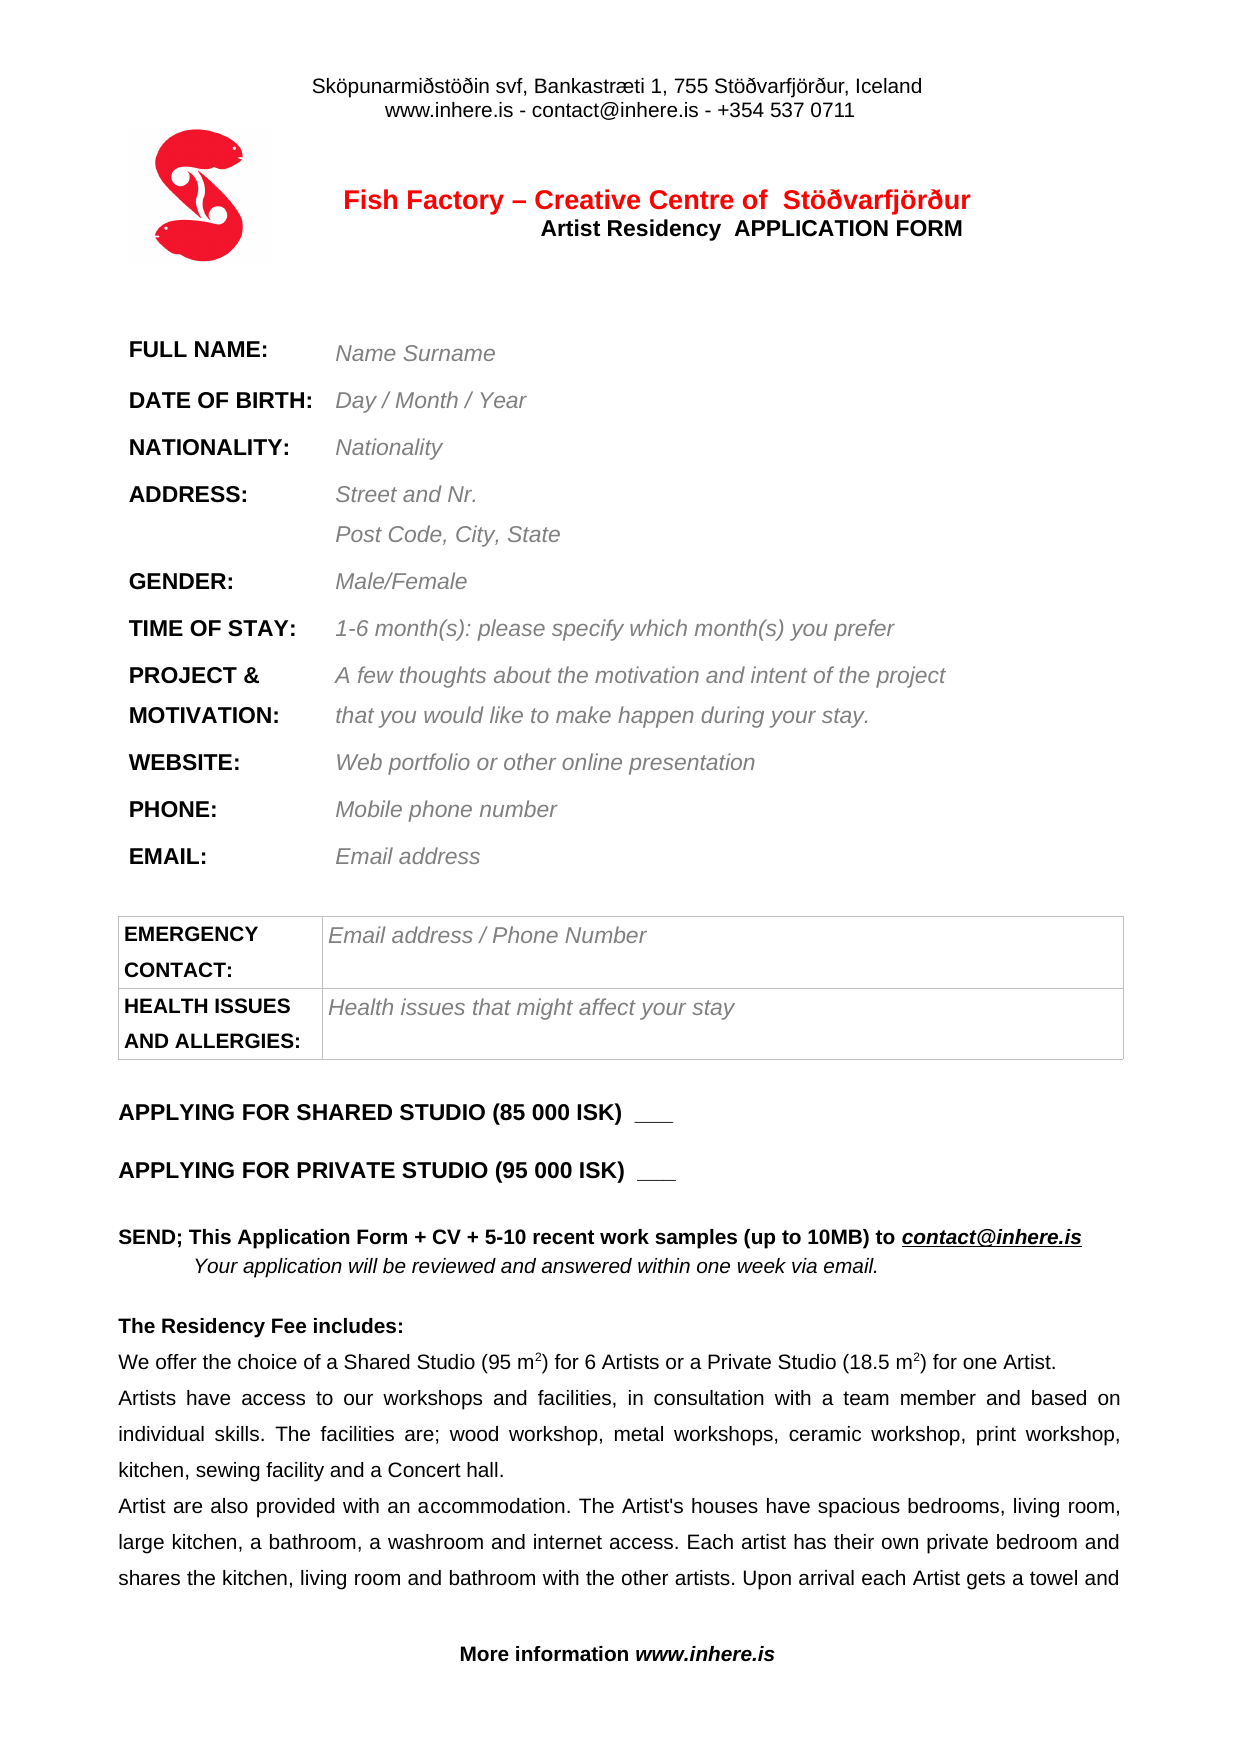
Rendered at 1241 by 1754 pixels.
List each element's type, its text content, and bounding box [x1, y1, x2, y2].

table_cell PHONE: [118, 786, 325, 833]
text Artists have access to our workshops and facilities, in consultation with a team member and based on individual skills. The facilities are; wood workshop, metal workshops, ceramic workshop, print workshop, kitchen, sewing facility and a Concert hall. [118, 1386, 1122, 1482]
text The Residency Fee includes: [118, 1314, 1122, 1338]
table_cell Web portfolio or other online presentation [325, 739, 1119, 786]
table_header Email address / Phone Number [323, 917, 1123, 988]
table_cell HEALTH ISSUES AND ALLERGIES: [119, 989, 322, 1059]
table_cell EMAIL: [118, 833, 325, 880]
text SEND; This Application Form + CV + 5-10 recent work samples (up to 10MB) to contact@inhere.is [118, 1225, 1122, 1249]
picture [127, 128, 273, 263]
table_cell Street and Nr. Post Code, City, State [325, 471, 1119, 557]
table_header Name Surname [325, 290, 1119, 376]
table_cell WEBSITE: [118, 739, 325, 786]
text We offer the choice of a Shared Studio (95 m2) for 6 Artists or a Private Studio (18.5 m2) for one Artist. [118, 1350, 1122, 1374]
table_cell Health issues that might affect your stay [323, 989, 1123, 1059]
text Your application will be reviewed and answered within one week via email. [118, 1254, 1122, 1278]
table_cell Email address [325, 833, 1119, 880]
table_cell GENDER: [118, 558, 325, 605]
table_cell A few thoughts about the motivation and intent of the project that you would like to make happen during your stay. [325, 652, 1119, 738]
table_cell PROJECT & MOTIVATION: [118, 652, 325, 738]
table_cell Day / Month / Year [325, 376, 1119, 424]
table_cell Male/Female [325, 558, 1119, 605]
table_cell Mobile phone number [325, 786, 1119, 833]
text Artist Residency APPLICATION FORM [274, 215, 1122, 242]
table_cell NATIONALITY: [118, 424, 325, 471]
text APPLYING FOR SHARED STUDIO (85 000 ISK) ___ [118, 1099, 1122, 1125]
text Fish Factory – Creative Centre of Stöðvarfjörður [274, 184, 1122, 215]
table_header EMERGENCY CONTACT: [119, 917, 322, 988]
table_cell Nationality [325, 424, 1119, 471]
text APPLYING FOR PRIVATE STUDIO (95 000 ISK) ___ [118, 1157, 1122, 1183]
table_cell DATE OF BIRTH: [118, 376, 325, 424]
text Artist are also provided with an accommodation. The Artist's houses have spacious bedrooms, living room, large kitchen, a bathroom, a washroom and internet access. Each artist has their own private bedroom and shares the kitchen, living room and bathroom with the other artists. Upon arrival each Artist gets a towel and [118, 1494, 1122, 1590]
table_cell ADDRESS: [118, 471, 325, 557]
table_header FULL NAME: [118, 290, 325, 376]
table_cell TIME OF STAY: [118, 605, 325, 652]
table_cell 1-6 month(s): please specify which month(s) you prefer [325, 605, 1119, 652]
